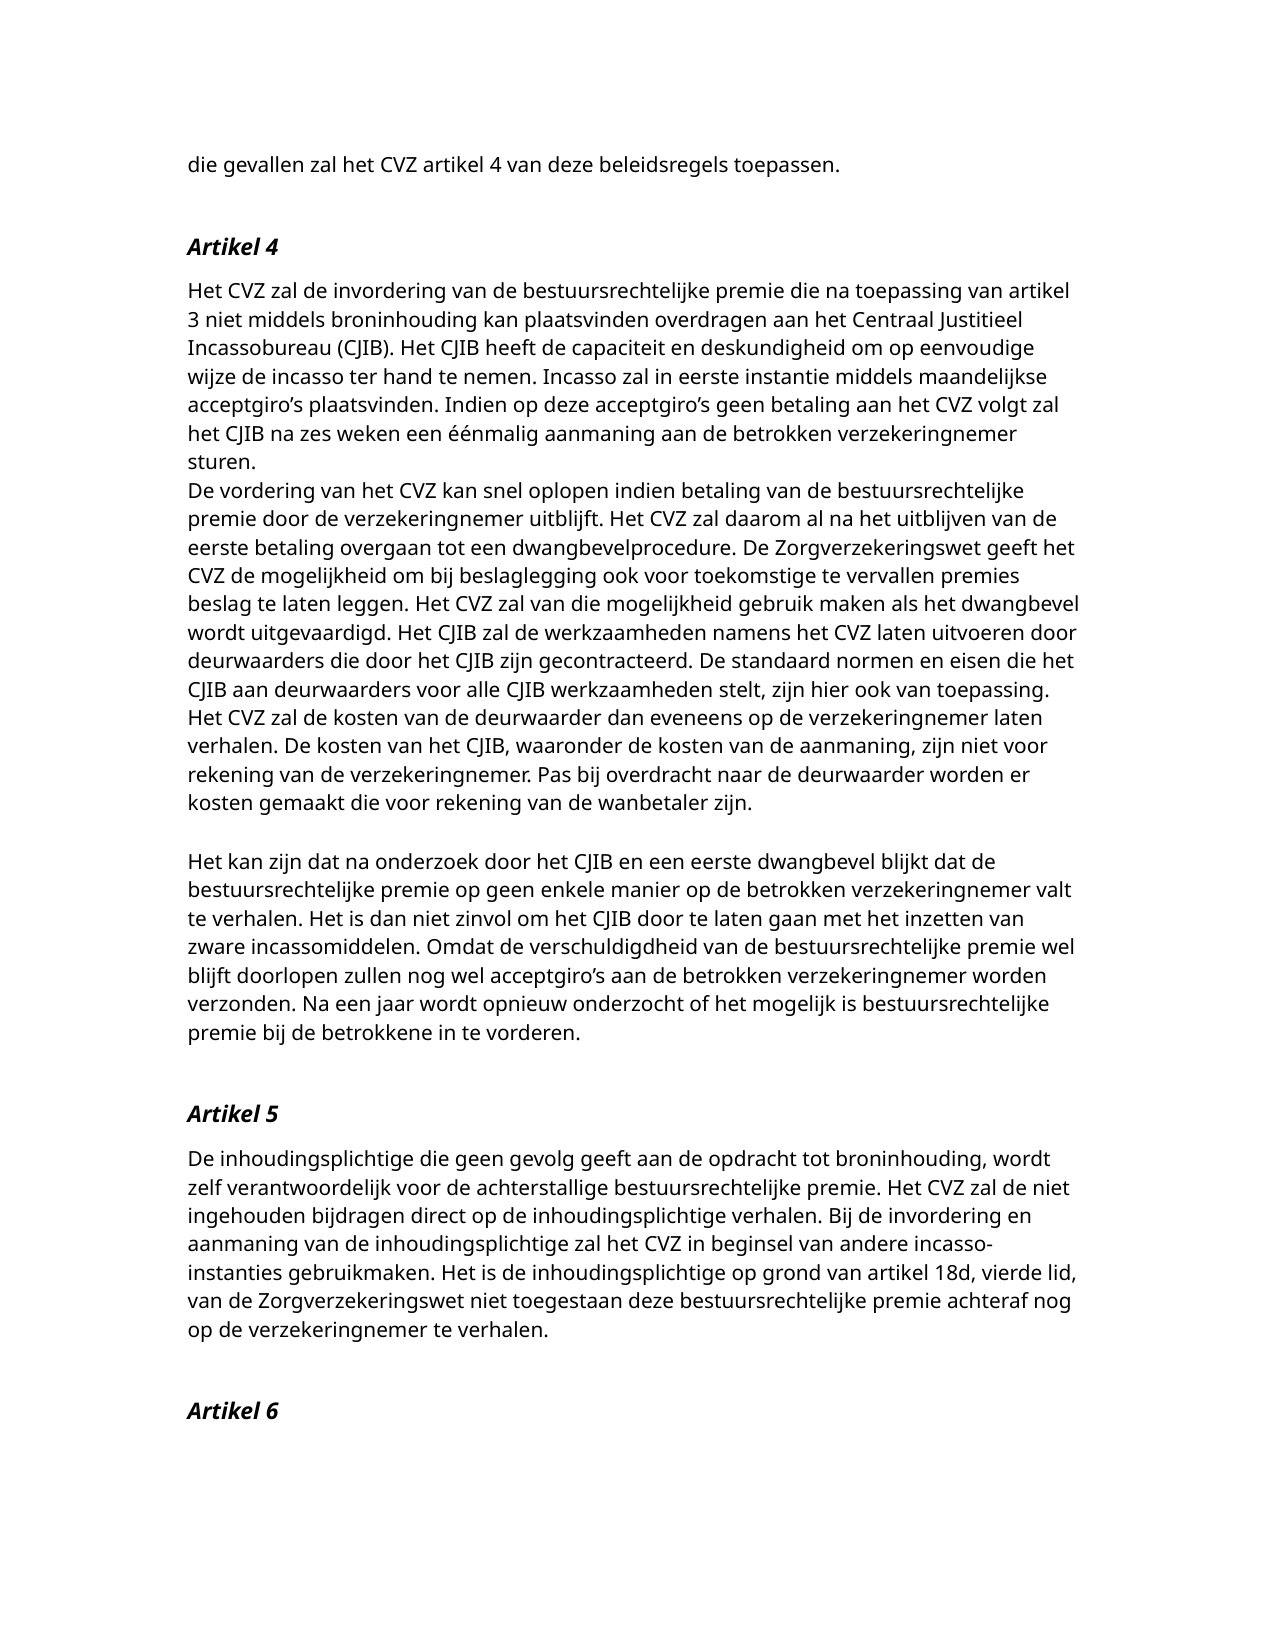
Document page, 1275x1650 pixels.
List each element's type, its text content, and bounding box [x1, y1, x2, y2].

text Artikel 6 [187, 1395, 1087, 1427]
text Het kan zijn dat na onderzoek door het CJIB en een eerste dwangbevel blijkt dat de bestuursrechtelijke premie op geen enkele manier op de betrokken verzekeringnemer valt te verhalen. Het is dan niet zinvol om het CJIB door te laten gaan met het inzetten van zware incassomiddelen. Omdat de verschuldigdheid van de bestuursrechtelijke premie wel blijft doorlopen zullen nog wel acceptgiro’s aan de betrokken verzekeringnemer worden verzonden. Na een jaar wordt opnieuw onderzocht of het mogelijk is bestuursrechtelijke premie bij de betrokkene in te vorderen. [187, 847, 1087, 1046]
text die gevallen zal het CVZ artikel 4 van deze beleidsregels toepassen. [187, 150, 1087, 178]
text De inhoudingsplichtige die geen gevolg geeft aan de opdracht tot broninhouding, wordt zelf verantwoordelijk voor de achterstallige bestuursrechtelijke premie. Het CVZ zal de niet ingehouden bijdragen direct op de inhoudingsplichtige verhalen. Bij de invordering en aanmaning van de inhoudingsplichtige zal het CVZ in beginsel van andere incasso-instanties gebruikmaken. Het is de inhoudingsplichtige op grond van artikel 18d, vierde lid, van de Zorgverzekeringswet niet toegestaan deze bestuursrechtelijke premie achteraf nog op de verzekeringnemer te verhalen. [187, 1144, 1087, 1343]
text De vordering van het CVZ kan snel oplopen indien betaling van de bestuursrechtelijke premie door de verzekeringnemer uitblijft. Het CVZ zal daarom al na het uitblijven van de eerste betaling overgaan tot een dwangbevelprocedure. De Zorgverzekeringswet geeft het CVZ de mogelijkheid om bij beslaglegging ook voor toekomstige te vervallen premies beslag te laten leggen. Het CVZ zal van die mogelijkheid gebruik maken als het dwangbevel wordt uitgevaardigd. Het CJIB zal de werkzaamheden namens het CVZ laten uitvoeren door deurwaarders die door het CJIB zijn gecontracteerd. De standaard normen en eisen die het CJIB aan deurwaarders voor alle CJIB werkzaamheden stelt, zijn hier ook van toepassing. Het CVZ zal de kosten van de deurwaarder dan eveneens op de verzekeringnemer laten verhalen. De kosten van het CJIB, waaronder de kosten van de aanmaning, zijn niet voor rekening van de verzekeringnemer. Pas bij overdracht naar de deurwaarder worden er kosten gemaakt die voor rekening van de wanbetaler zijn. [187, 476, 1087, 817]
text Artikel 4 [187, 230, 1087, 262]
text Het CVZ zal de invordering van de bestuursrechtelijke premie die na toepassing van artikel 3 niet middels broninhouding kan plaatsvinden overdragen aan het Centraal Justitieel Incassobureau (CJIB). Het CJIB heeft de capaciteit en deskundigheid om op eenvoudige wijze de incasso ter hand te nemen. Incasso zal in eerste instantie middels maandelijkse acceptgiro’s plaatsvinden. Indien op deze acceptgiro’s geen betaling aan het CVZ volgt zal het CJIB na zes weken een éénmalig aanmaning aan de betrokken verzekeringnemer sturen. [187, 277, 1087, 476]
text Artikel 5 [187, 1098, 1087, 1129]
